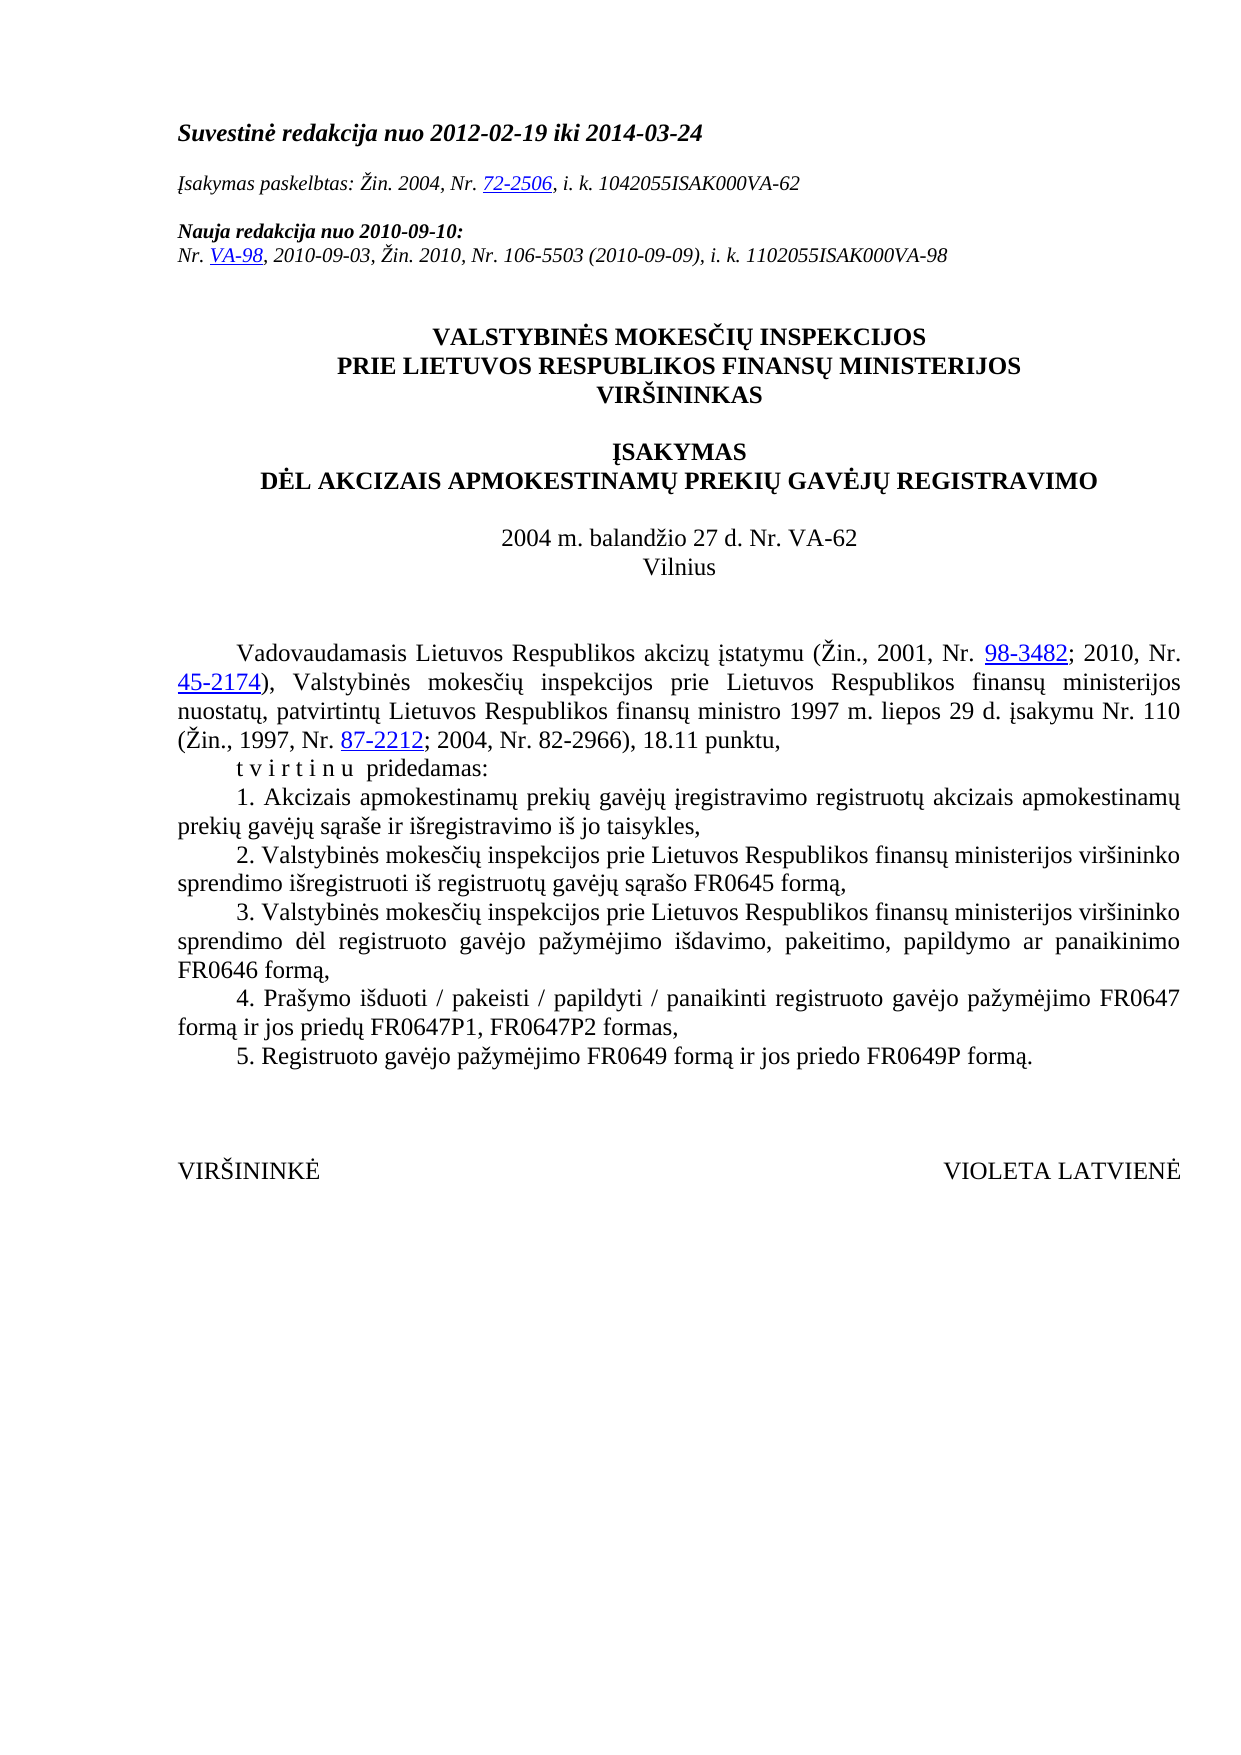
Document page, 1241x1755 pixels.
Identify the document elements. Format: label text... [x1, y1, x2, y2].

text 2004 m. balandžio 27 d. Nr. VA-62 [177, 523, 1181, 552]
text PRIE LIETUVOS RESPUBLIKOS FINANSŲ MINISTERIJOS [177, 351, 1181, 380]
text Nauja redakcija nuo 2010-09-10: [177, 219, 1181, 243]
text ĮSAKYMAS [177, 437, 1181, 466]
text VIRŠININKAS [177, 380, 1181, 408]
text 2. Valstybinės mokesčių inspekcijos prie Lietuvos Respublikos finansų ministerijos viršininko sprendimo išregistruoti iš registruotų gavėjų sąrašo FR0645 formą, [177, 840, 1181, 897]
text Suvestinė redakcija nuo 2012-02-19 iki 2014-03-24 [177, 118, 1181, 147]
text Vadovaudamasis Lietuvos Respublikos akcizų įstatymu (Žin., 2001, Nr. 98-3482; 2010, Nr. 45-2174), Valstybinės mokesčių inspekcijos prie Lietuvos Respublikos finansų ministerijos nuostatų, patvirtintų Lietuvos Respublikos finansų ministro 1997 m. liepos 29 d. įsakymu Nr. 110 (Žin., 1997, Nr. 87-2212; 2004, Nr. 82-2966), 18.11 punktu, [177, 638, 1181, 753]
text Įsakymas paskelbtas: Žin. 2004, Nr. 72-2506, i. k. 1042055ISAK000VA-62 [177, 171, 1181, 195]
text 4. Prašymo išduoti / pakeisti / papildyti / panaikinti registruoto gavėjo pažymėjimo FR0647 formą ir jos priedų FR0647P1, FR0647P2 formas, [177, 983, 1181, 1041]
text tvirtinu pridedamas: [177, 753, 1181, 782]
text VIRŠININKĖ VIOLETA LATVIENĖ [177, 1156, 1181, 1185]
text 5. Registruoto gavėjo pažymėjimo FR0649 formą ir jos priedo FR0649P formą. [177, 1041, 1181, 1070]
text 3. Valstybinės mokesčių inspekcijos prie Lietuvos Respublikos finansų ministerijos viršininko sprendimo dėl registruoto gavėjo pažymėjimo išdavimo, pakeitimo, papildymo ar panaikinimo FR0646 formą, [177, 897, 1181, 983]
text VALSTYBINĖS MOKESČIŲ INSPEKCIJOS [177, 322, 1181, 351]
text DĖL AKCIZAIS APMOKESTINAMŲ PREKIŲ GAVĖJŲ REGISTRAVIMO [177, 466, 1181, 495]
text 1. Akcizais apmokestinamų prekių gavėjų įregistravimo registruotų akcizais apmokestinamų prekių gavėjų sąraše ir išregistravimo iš jo taisykles, [177, 782, 1181, 840]
text Nr. VA-98, 2010-09-03, Žin. 2010, Nr. 106-5503 (2010-09-09), i. k. 1102055ISAK000VA-98 [177, 243, 1181, 267]
text Vilnius [177, 552, 1181, 581]
